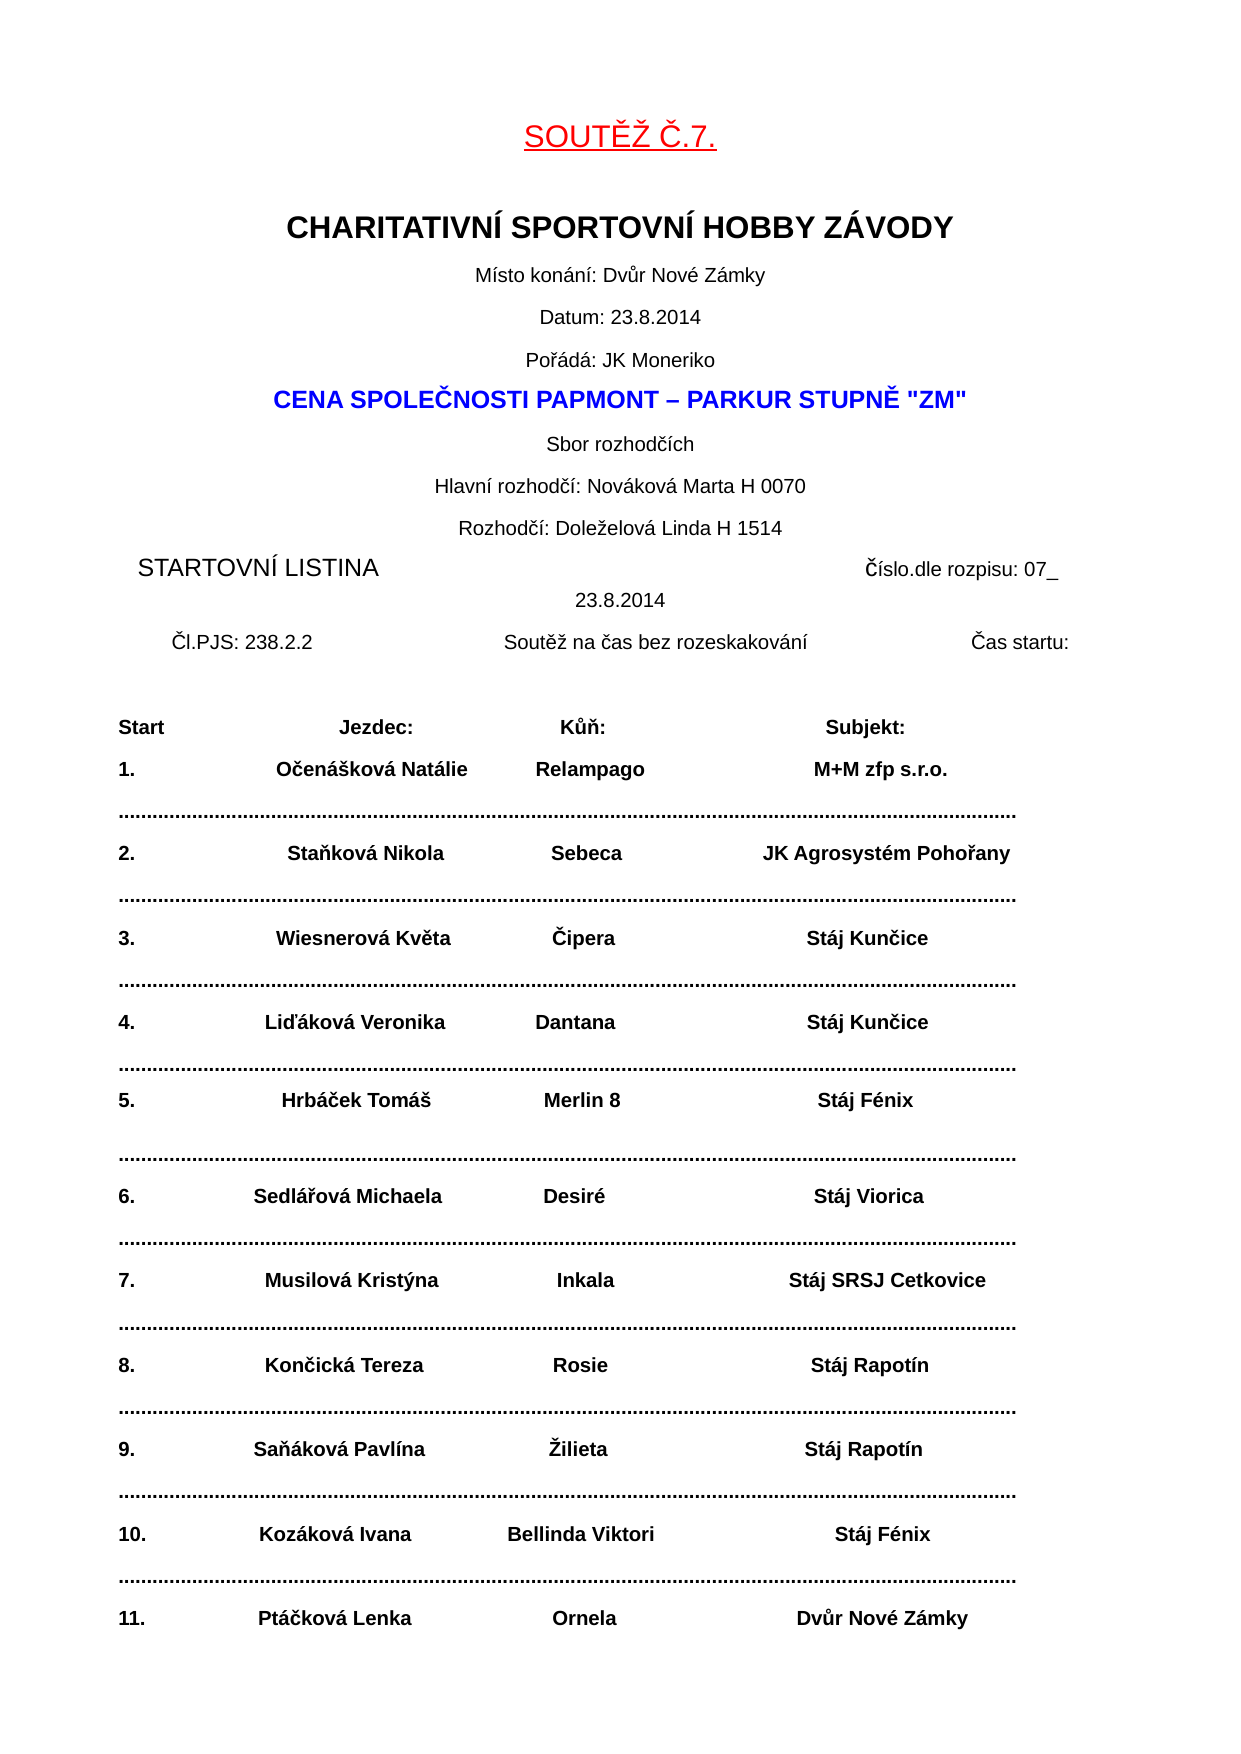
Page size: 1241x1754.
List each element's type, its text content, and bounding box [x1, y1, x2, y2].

text 10. Kozáková Ivana Bellinda Viktori Stáj Fénix [118, 1516, 1122, 1545]
text 8. Končická Tereza Rosie Stáj Rapotín [118, 1347, 1122, 1377]
text 9. Saňáková Pavlína Žilieta Stáj Rapotín [118, 1431, 1122, 1461]
text Rozhodčí: Doleželová Linda H 1514 [118, 510, 1122, 540]
text 4. Liďáková Veronika Dantana Stáj Kunčice [118, 1004, 1122, 1034]
text ............................................................................................................................................................... [118, 1220, 1122, 1250]
text Start Jezdec: Kůň: Subjekt: [118, 709, 1122, 738]
text 3. Wiesnerová Květa Čipera Stáj Kunčice [118, 920, 1122, 949]
text SOUTĚŽ Č.7. [118, 118, 1122, 154]
text ............................................................................................................................................................... [118, 877, 1122, 907]
text STARTOVNÍ LISTINA číslo.dle rozpisu: 07_ 23.8.2014 [118, 552, 1122, 612]
text ............................................................................................................................................................... [118, 1558, 1122, 1587]
text CENA SPOLEČNOSTI PAPMONT – PARKUR STUPNĚ "ZM" [118, 384, 1122, 413]
text ............................................................................................................................................................... [118, 1046, 1122, 1076]
text ............................................................................................................................................................... [118, 1473, 1122, 1503]
text ............................................................................................................................................................... [118, 1305, 1122, 1334]
text ............................................................................................................................................................... [118, 962, 1122, 992]
text 7. Musilová Kristýna Inkala Stáj SRSJ Cetkovice [118, 1262, 1122, 1292]
text 6. Sedlářová Michaela Desiré Stáj Viorica [118, 1178, 1122, 1208]
text 2. Staňková Nikola Sebeca JK Agrosystém Pohořany [118, 835, 1122, 865]
text 11. Ptáčková Lenka Ornela Dvůr Nové Zámky [118, 1600, 1122, 1630]
text Místo konání: Dvůr Nové Zámky [118, 257, 1122, 287]
text ............................................................................................................................................................... [118, 793, 1122, 823]
text 5. Hrbáček Tomáš Merlin 8 Stáj Fénix [118, 1088, 1122, 1112]
text Datum: 23.8.2014 [118, 299, 1122, 329]
text 1. Očenášková Natálie Relampago M+M zfp s.r.o. [118, 751, 1122, 781]
text Pořádá: JK Moneriko [118, 342, 1122, 371]
text ............................................................................................................................................................... [118, 1389, 1122, 1419]
text Čl.PJS: 238.2.2 Soutěž na čas bez rozeskakování Čas startu: [118, 624, 1122, 654]
text CHARITATIVNÍ SPORTOVNÍ HOBBY ZÁVODY [118, 209, 1122, 245]
text Hlavní rozhodčí: Nováková Marta H 0070 [118, 468, 1122, 498]
text ............................................................................................................................................................... [118, 1136, 1122, 1166]
text Sbor rozhodčích [118, 426, 1122, 456]
